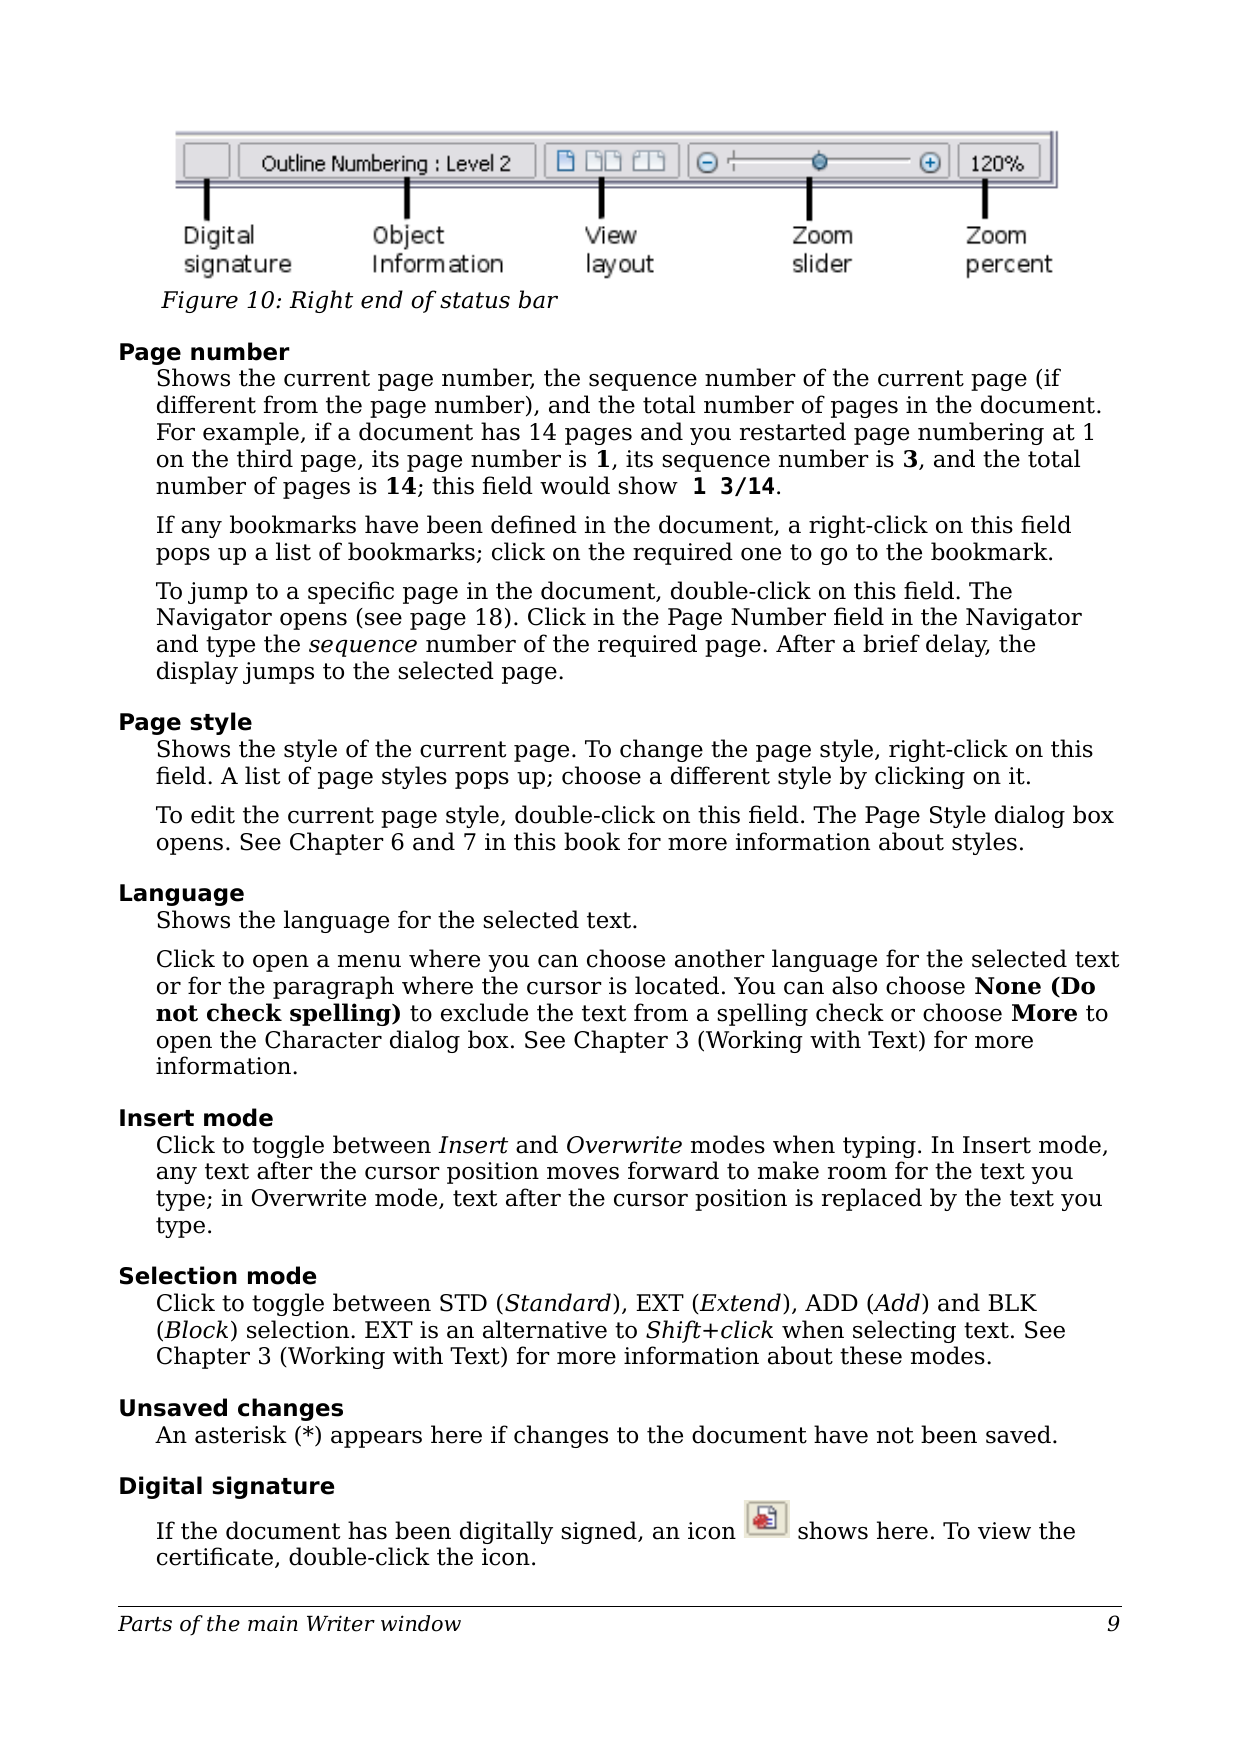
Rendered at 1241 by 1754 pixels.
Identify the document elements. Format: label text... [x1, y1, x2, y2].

text Click to toggle between STD (Standard), EXT (Extend), ADD (Add) and BLK (Block) selection. EXT is an alternative to Shift+click when selecting text. See Chapter 3 (Working with Text) for more information about these modes. [156, 1290, 1122, 1370]
text Click to toggle between Insert and Overwrite modes when typing. In Insert mode, any text after the cursor position moves forward to make room for the text you type; in Overwrite mode, text after the cursor position is replaced by the text you type. [156, 1132, 1122, 1238]
text Digital signature [118, 1473, 1122, 1500]
text If the document has been digitally signed, an icon shows here. To view the certificate, double-click the icon. [156, 1500, 1122, 1571]
text Language [118, 880, 1122, 907]
text Shows the language for the selected text. [156, 907, 1122, 934]
picture [743, 1500, 790, 1538]
text Shows the current page number, the sequence number of the current page (if different from the page number), and the total number of pages in the document. For example, if a document has 14 pages and you restarted page numbering at 1 on the third page, its page number is 1, its sequence number is 3, and the total number of pages is 14; this field would show 1 3/14. [156, 366, 1122, 499]
text If any bookmarks have been defined in the document, a right-click on this field pops up a list of bookmarks; click on the required one to go to the bookmark. [156, 512, 1122, 565]
text Insert mode [118, 1105, 1122, 1132]
text Unsaved changes [118, 1395, 1122, 1422]
text Page number [118, 339, 1122, 366]
text Figure 10: Right end of status bar [161, 288, 1079, 314]
text Selection mode [118, 1263, 1122, 1290]
text Click to open a menu where you can choose another language for the selected text or for the paragraph where the cursor is located. You can also choose None (Do not check spelling) to exclude the text from a spelling check or choose More to open the Character dialog box. See Chapter 3 (Working with Text) for more information. [156, 946, 1122, 1080]
text Shows the style of the current page. To change the page style, right-click on this field. A list of page styles pops up; choose a different style by clicking on it. [156, 736, 1122, 789]
text To jump to a specific page in the document, double-click on this field. The Navigator opens (see page 18). Click in the Page Number field in the Navigator and type the sequence number of the required page. After a brief delay, the display jumps to the selected page. [156, 578, 1122, 684]
text To edit the current page style, double-click on this field. The Page Style dialog box opens. See Chapter 6 and 7 in this book for more information about styles. [156, 802, 1122, 855]
text Page style [118, 709, 1122, 736]
picture [161, 118, 1079, 288]
text An asterisk (*) appears here if changes to the document have not been saved. [156, 1422, 1122, 1448]
